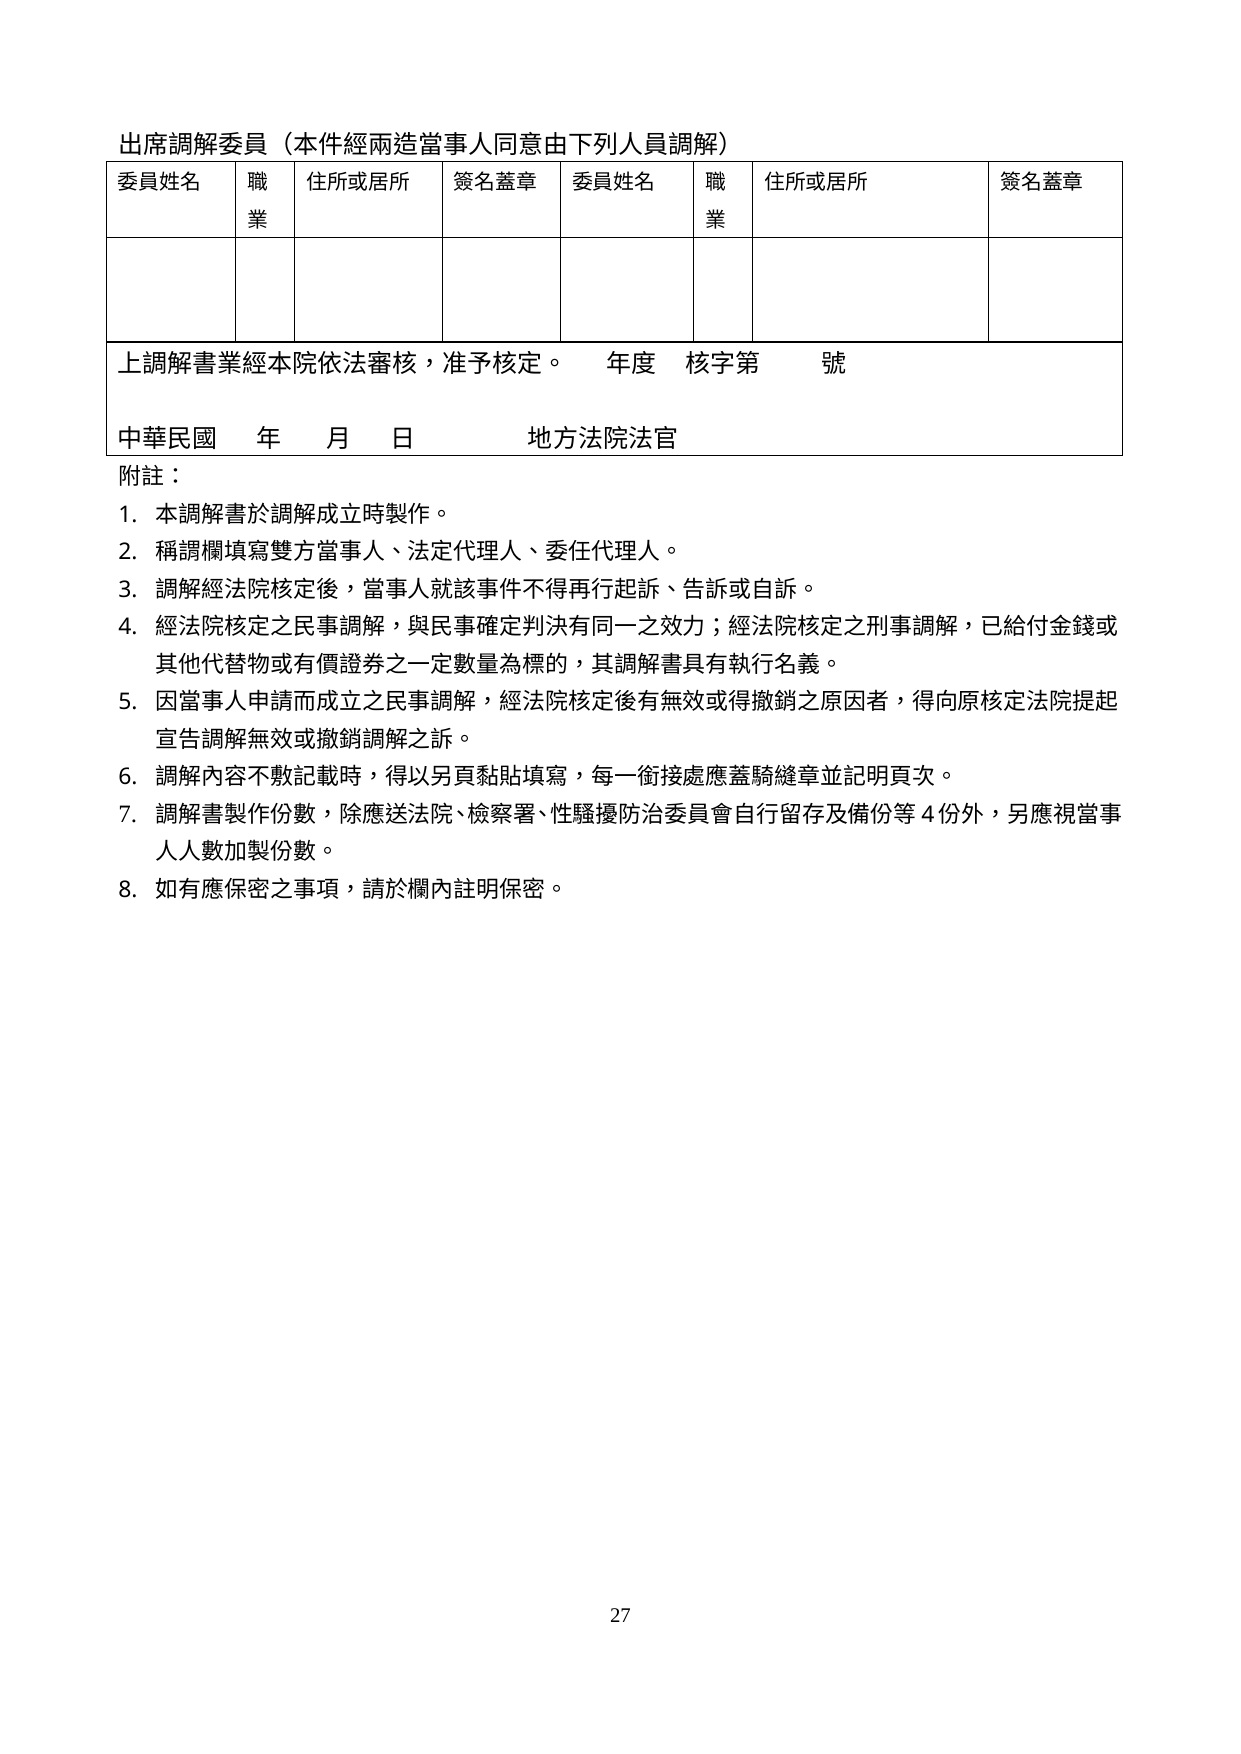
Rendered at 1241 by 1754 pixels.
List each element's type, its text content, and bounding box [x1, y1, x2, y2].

list 稱謂欄填寫雙方當事人、法定代理人、委任代理人。 [118, 531, 1122, 568]
table_header 職業 [694, 162, 752, 237]
text 附註： [118, 456, 1122, 493]
list 調解內容不敷記載時，得以另頁黏貼填寫，每一銜接處應蓋騎縫章並記明頁次。 [118, 756, 1122, 793]
table_cell [443, 238, 560, 341]
table_cell [989, 238, 1122, 341]
text 出席調解委員（本件經兩造當事人同意由下列人員調解） [118, 123, 1122, 161]
list 經法院核定之民事調解，與民事確定判決有同一之效力；經法院核定之刑事調解，已給付金錢或其他代替物或有價證券之一定數量為標的，其調解書具有執行名義。 [118, 606, 1122, 681]
table_cell [107, 238, 235, 341]
table_header 住所或居所 [753, 162, 988, 237]
table_header 簽名蓋章 [443, 162, 560, 237]
list 本調解書於調解成立時製作。 [118, 493, 1122, 531]
table_header 簽名蓋章 [989, 162, 1122, 237]
list 因當事人申請而成立之民事調解，經法院核定後有無效或得撤銷之原因者，得向原核定法院提起宣告調解無效或撤銷調解之訴。 [118, 681, 1122, 756]
table_cell [694, 238, 752, 341]
table_cell [753, 238, 988, 341]
table_header 職業 [236, 162, 294, 237]
list 調解經法院核定後，當事人就該事件不得再行起訴、告訴或自訴。 [118, 568, 1122, 606]
table_cell [236, 238, 294, 341]
list 調解書製作份數，除應送法院、檢察署、性騷擾防治委員會自行留存及備份等4份外，另應視當事人人數加製份數。 [118, 793, 1122, 868]
list 如有應保密之事項，請於欄內註明保密。 [118, 868, 1122, 906]
table_cell [295, 238, 442, 341]
table_cell [561, 238, 693, 341]
table_header 委員姓名 [107, 162, 235, 237]
table_header 住所或居所 [295, 162, 442, 237]
table_cell 上調解書業經本院依法審核，准予核定。 年度 核字第 號 中華民國 年 月 日 地方法院法官 [107, 343, 1122, 455]
table_header 委員姓名 [561, 162, 693, 237]
